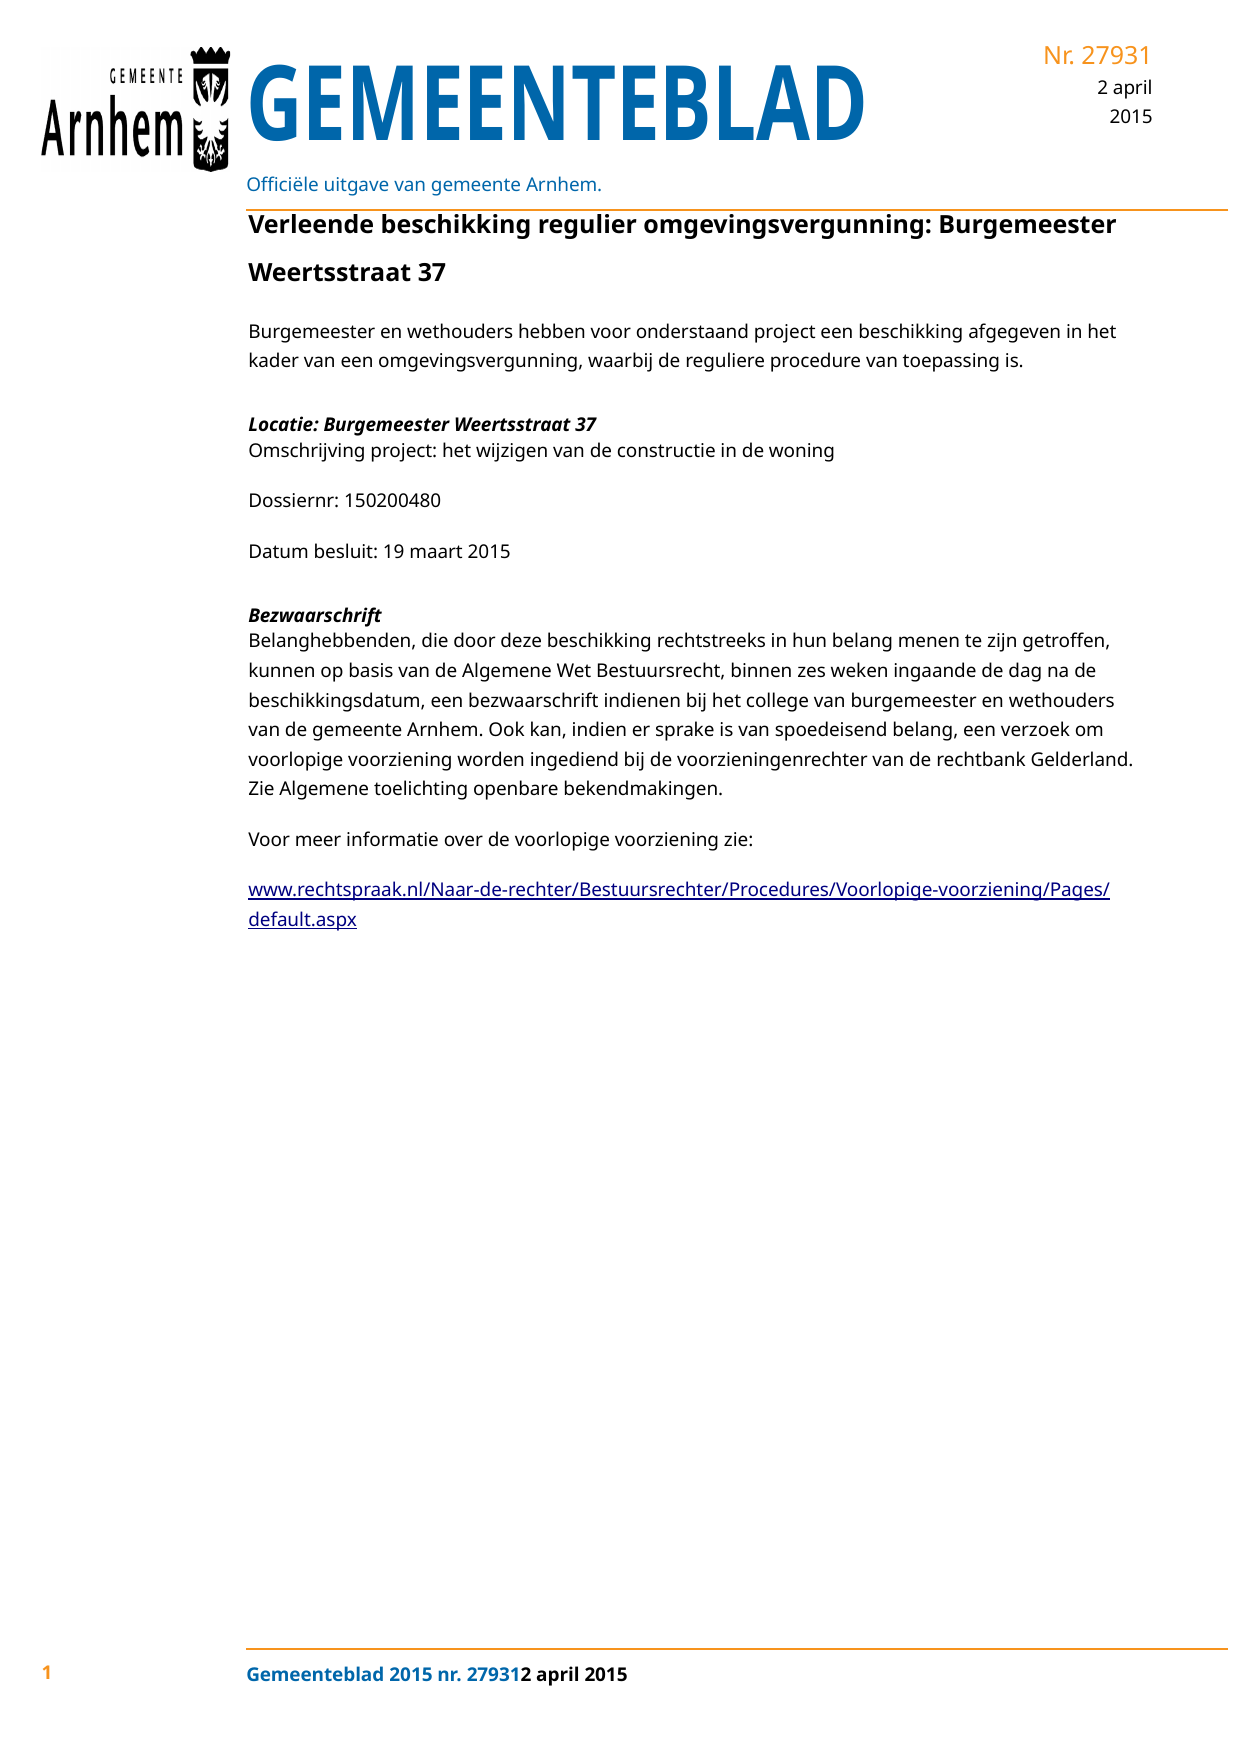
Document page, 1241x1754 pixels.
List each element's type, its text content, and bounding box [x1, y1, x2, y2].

text Dossiernr: 150200480 [248, 488, 1152, 513]
text Datum besluit: 19 maart 2015 [248, 538, 1152, 564]
text Burgemeester en wethouders hebben voor onderstaand project een beschikking afgegeven in het kader van een omgevingsvergunning, waarbij de reguliere procedure van toepassing is. [248, 318, 1152, 373]
text Voor meer informatie over de voorlopige voorziening zie: [248, 826, 1152, 852]
text Locatie: Burgemeester Weertsstraat 37 [248, 411, 1152, 437]
text Bezwaarschrift [248, 602, 1152, 628]
text Verleende beschikking regulier omgevingsvergunning: Burgemeester Weertsstraat 37 [248, 211, 1152, 288]
text Belanghebbenden, die door deze beschikking rechtstreeks in hun belang menen te zijn getroffen, kunnen op basis van de Algemene Wet Bestuursrecht, binnen zes weken ingaande de dag na de beschikkingsdatum, een bezwaarschrift indienen bij het college van burgemeester en wethouders van de gemeente Arnhem. Ook kan, indien er sprake is van spoedeisend belang, een verzoek om voorlopige voorziening worden ingediend bij de voorzieningenrechter van de rechtbank Gelderland. Zie Algemene toelichting openbare bekendmakingen. [248, 628, 1152, 801]
text Omschrijving project: het wijzigen van de constructie in de woning [248, 437, 1152, 463]
text www.rechtspraak.nl/Naar-de-rechter/Bestuursrechter/Procedures/Voorlopige-voorziening/Pages/default.aspx [248, 876, 1152, 932]
picture [41, 47, 231, 172]
